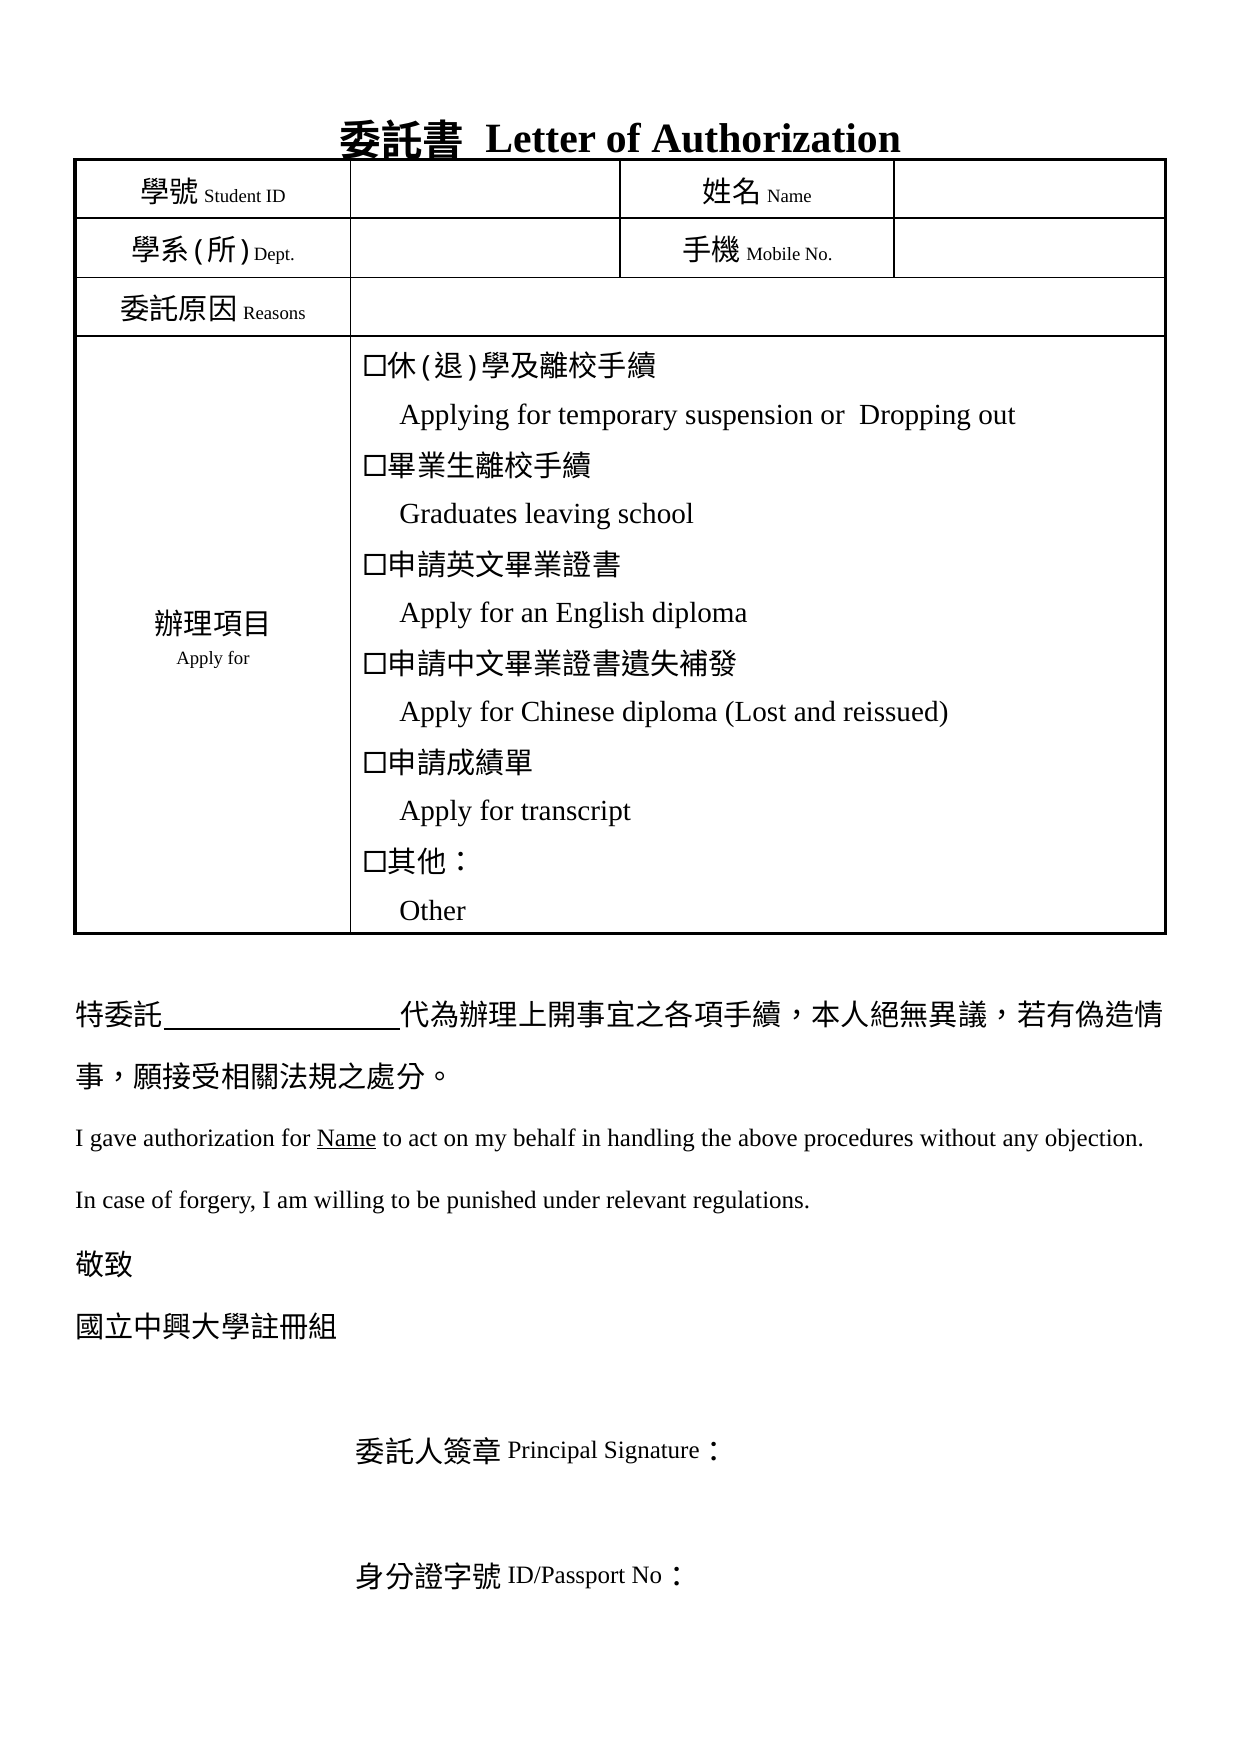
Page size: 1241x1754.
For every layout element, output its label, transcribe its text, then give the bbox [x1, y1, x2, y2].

table_cell [351, 278, 1164, 335]
table_cell 辦理項目 Apply for [77, 337, 350, 932]
table_cell [351, 219, 619, 276]
table_cell 學系(所)Dept. [77, 219, 350, 276]
table_cell 委託原因Reasons [77, 278, 350, 335]
table_header [895, 161, 1164, 217]
table_header [351, 161, 619, 217]
table_header 姓名Name [621, 161, 893, 217]
text 敬致 [75, 1221, 1165, 1283]
table_cell [895, 219, 1164, 276]
text I gave authorization for Name to act on my behalf in handling the above procedures without any objection. In case of forgery, I am willing to be punished under relevant regulations. [75, 1096, 1165, 1221]
text 身分證字號ID/Passport No： [356, 1533, 1165, 1596]
text 國立中興大學註冊組 [75, 1283, 1165, 1346]
text 委託書 Letter of Authorization [75, 96, 1165, 158]
table_cell 手機Mobile No. [621, 219, 893, 276]
table_header 學號Student ID [77, 161, 350, 217]
text 委託人簽章Principal Signature： [356, 1408, 1165, 1471]
text 特委託 代為辦理上開事宜之各項手續，本人絕無異議，若有偽造情事，願接受相關法規之處分。 [75, 971, 1165, 1096]
table_cell 休(退)學及離校手續 Applying for temporary suspension or Dropping out 畢業生離校手續 Graduates leaving school 申請英文畢業證書 Apply for an English diploma 申請中文畢業證書遺失補發 Apply for Chinese diploma (Lost and reissued) 申請成績單 Apply for transcript 其他： Other [351, 337, 1164, 932]
